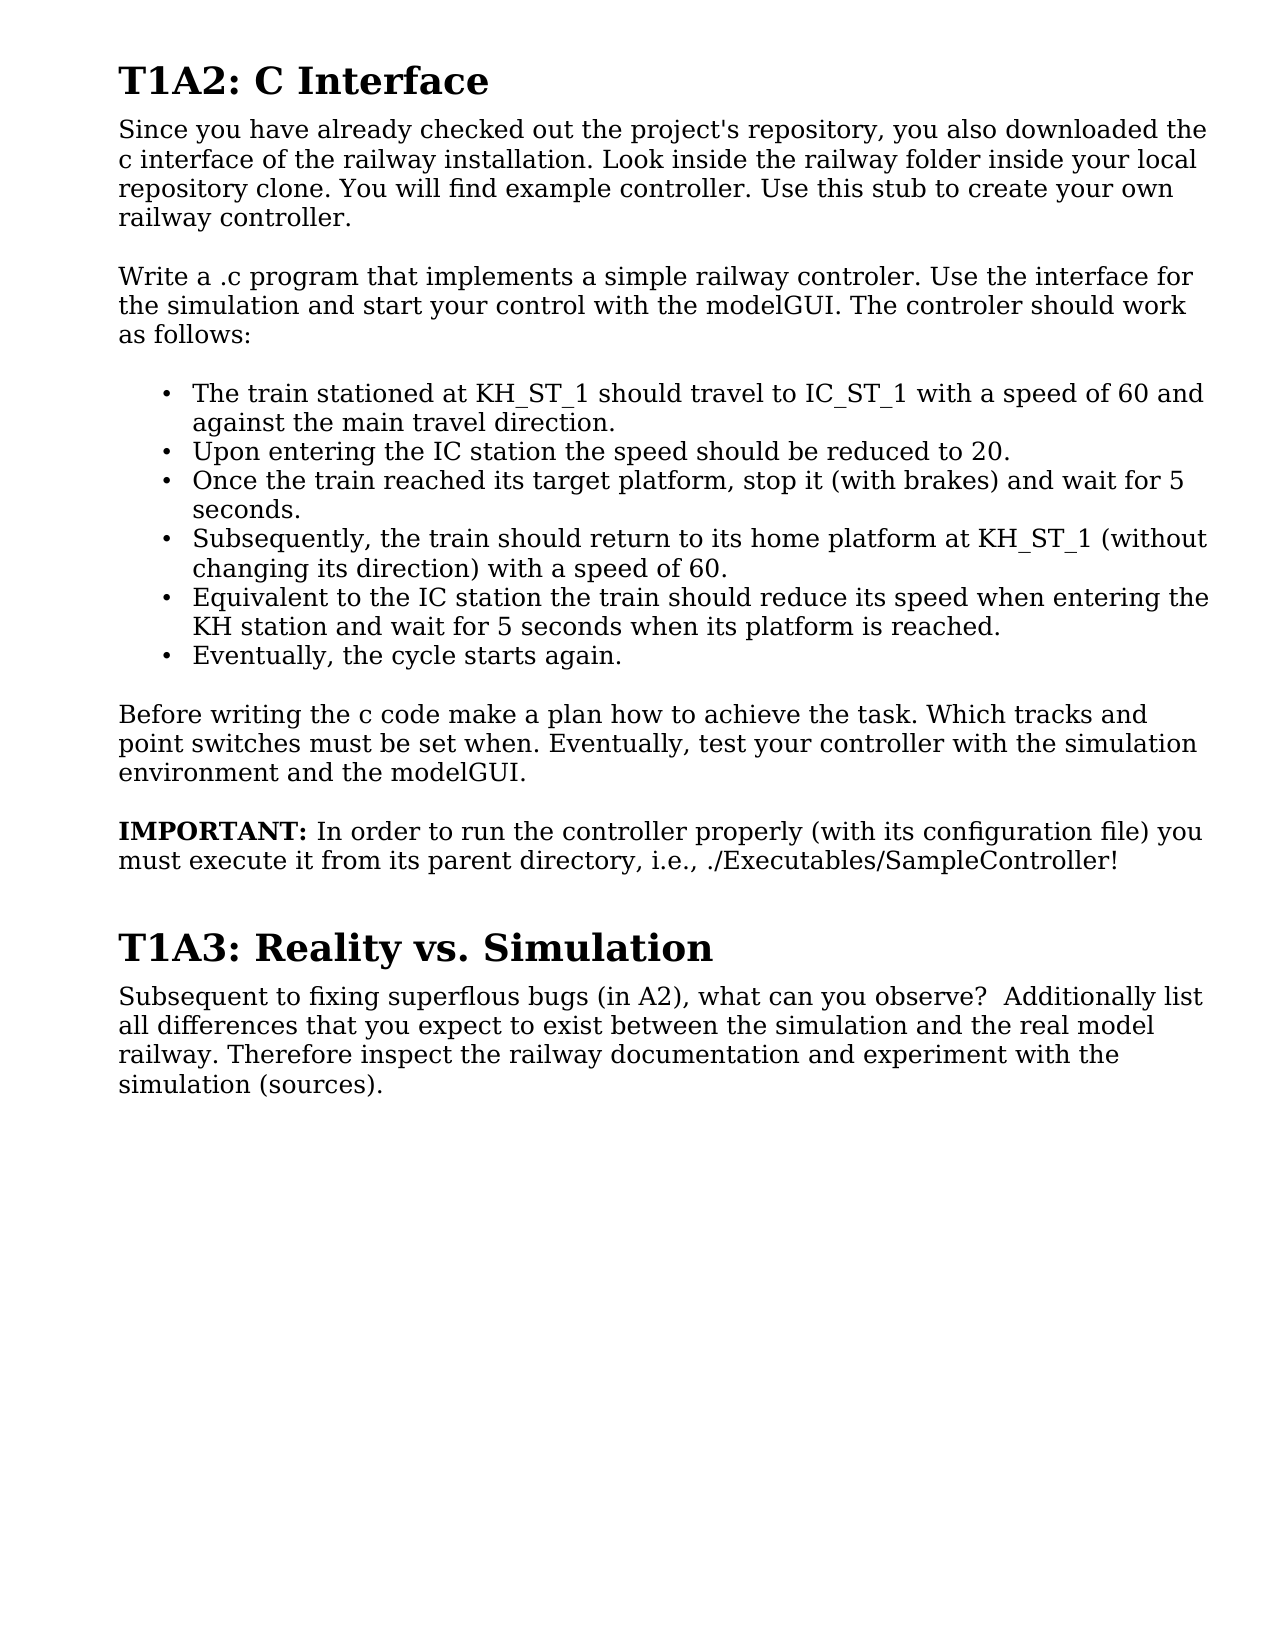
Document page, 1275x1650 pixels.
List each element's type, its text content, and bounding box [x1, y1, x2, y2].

text Since you have already checked out the project's repository, you also downloaded the c interface of the railway installation. Look inside the railway folder inside your local repository clone. You will find example controller. Use this stub to create your own railway controller. [118, 116, 1216, 232]
list Subsequently, the train should return to its home platform at KH_ST_1 (without changing its direction) with a speed of 60. [162, 524, 1216, 583]
text Subsequent to fixing superflous bugs (in A2), what can you observe? Additionally list all differences that you expect to exist between the simulation and the real model railway. Therefore inspect the railway documentation and experiment with the simulation (sources). [118, 982, 1216, 1099]
list Eventually, the cycle starts again. [162, 641, 1216, 670]
list The train stationed at KH_ST_1 should travel to IC_ST_1 with a speed of 60 and against the main travel direction. [162, 379, 1216, 437]
text Write a .c program that implements a simple railway controler. Use the interface for the simulation and start your control with the modelGUI. The controler should work as follows: [118, 262, 1216, 349]
text Before writing the c code make a plan how to achieve the task. Which tracks and point switches must be set when. Eventually, test your controller with the simulation environment and the modelGUI. [118, 700, 1216, 787]
list Equivalent to the IC station the train should reduce its speed when entering the KH station and wait for 5 seconds when its platform is reached. [162, 583, 1216, 641]
list Once the train reached its target platform, stop it (with brakes) and wait for 5 seconds. [162, 466, 1216, 524]
list Upon entering the IC station the speed should be reduced to 20. [162, 437, 1216, 466]
text IMPORTANT: In order to run the controller properly (with its configuration file) you must execute it from its parent directory, i.e., ./Executables/SampleController! [118, 817, 1216, 875]
subtitle T1A2: C Interface [118, 59, 1216, 103]
subtitle T1A3: Reality vs. Simulation [118, 926, 1216, 970]
